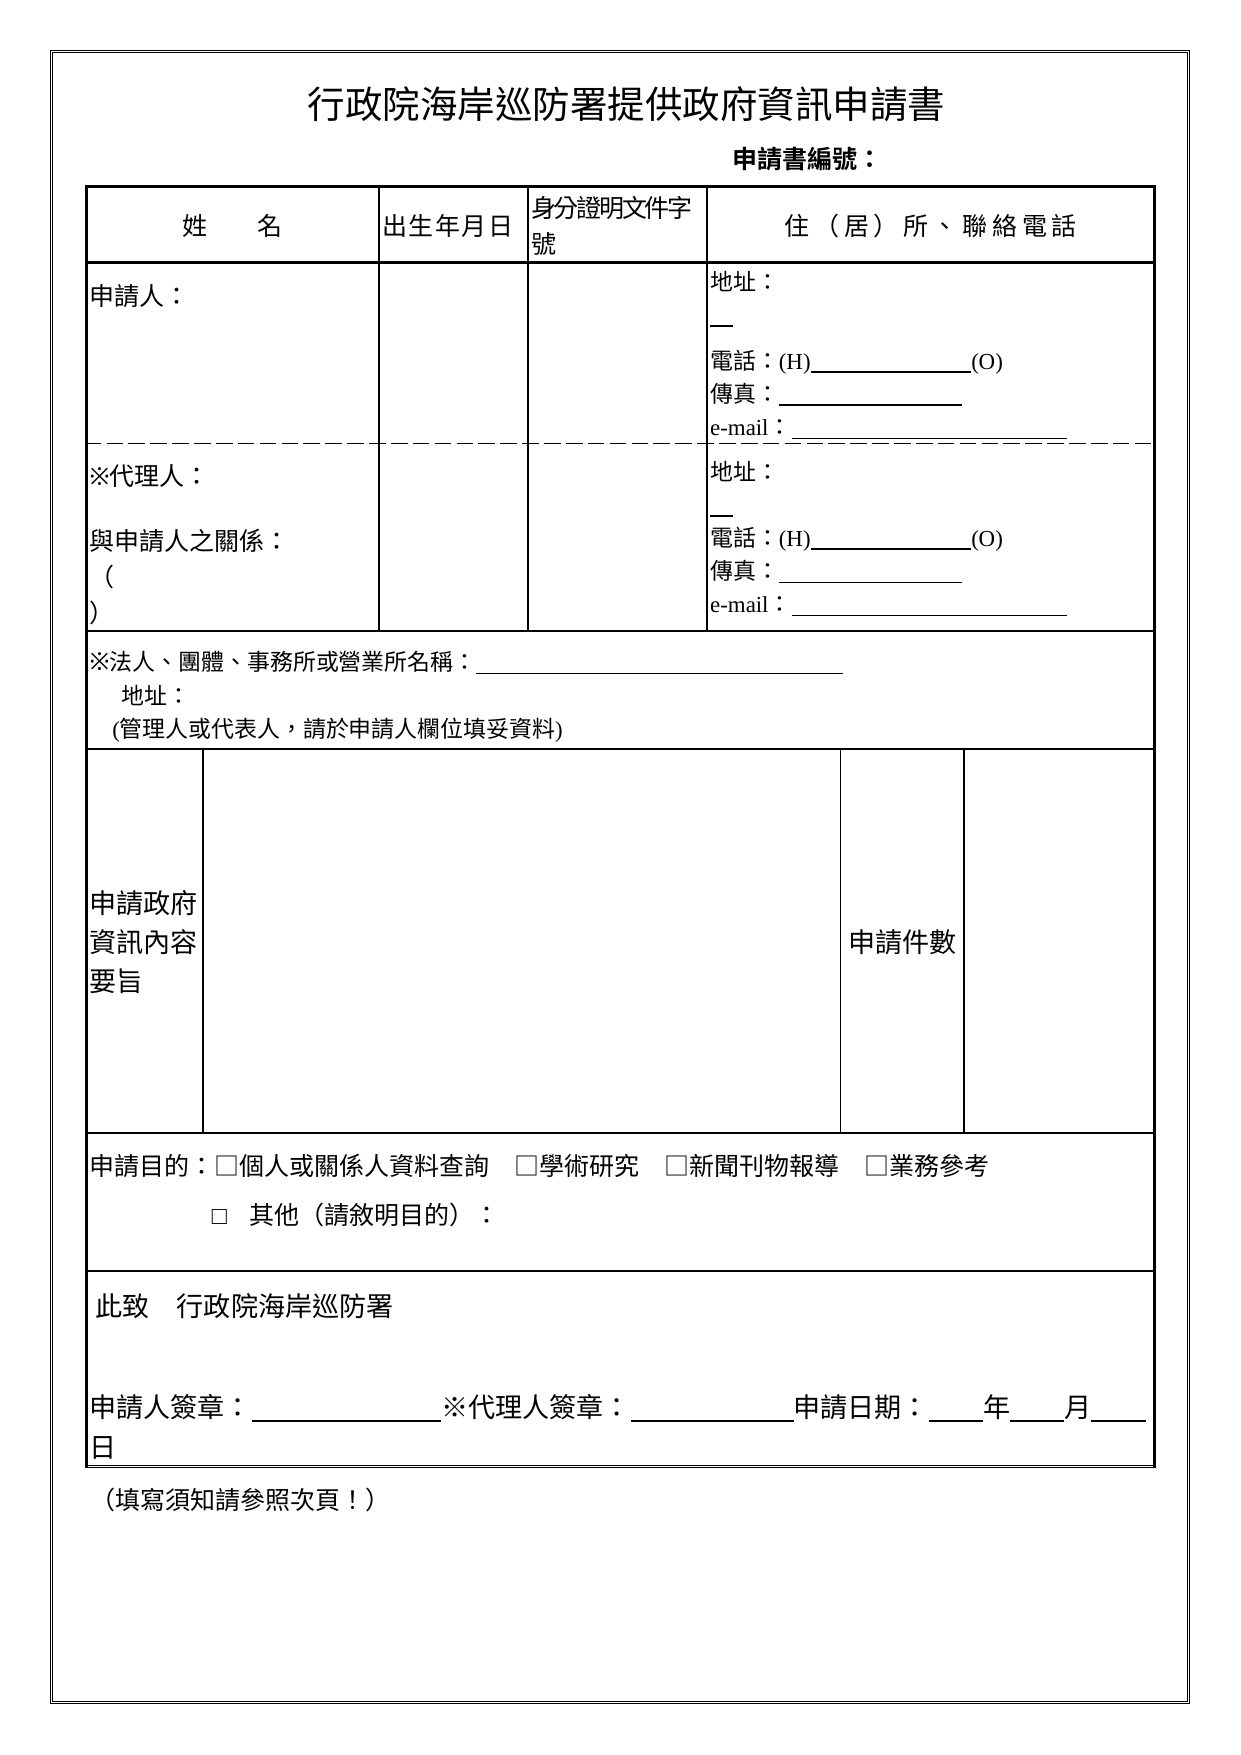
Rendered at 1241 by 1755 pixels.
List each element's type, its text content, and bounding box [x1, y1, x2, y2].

table_cell ※代理人： 與申請人之關係： （ ） [88, 443, 378, 630]
table_cell 地址： 電話：(H) (O) 傳真： e-mail： [708, 443, 1153, 630]
table_cell [380, 443, 527, 630]
text 行政院海岸巡防署提供政府資訊申請書 [53, 85, 1187, 127]
table_cell [380, 264, 527, 442]
table_header 出生年月日 [380, 188, 527, 261]
table_header 住（居）所、聯絡電話 [708, 188, 1153, 261]
text （填寫須知請參照次頁！） [53, 1481, 1187, 1517]
table_cell 此致 行政院海岸巡防署 申請人簽章： ※代理人簽章： 申請日期： 年 月 日 [88, 1272, 1153, 1465]
table_cell [529, 443, 706, 630]
table_cell [529, 264, 706, 442]
table_header 姓名 [88, 188, 378, 261]
table_cell 申請人： [88, 264, 378, 442]
table_cell 申請政府 資訊內容 要旨 [88, 750, 202, 1132]
table_cell ※法人、團體、事務所或營業所名稱： 地址： (管理人或代表人，請於申請人欄位填妥資料) [88, 632, 1153, 748]
table_header 身分證明文件字號 [529, 188, 706, 261]
table_cell 地址： 電話：(H) (O) 傳真： e-mail： [708, 264, 1153, 442]
table_cell 申請件數 [841, 750, 963, 1132]
text 申請書編號： [53, 152, 1187, 172]
table_cell [965, 750, 1153, 1132]
table_cell [204, 750, 840, 1132]
table_cell 申請目的：□個人或關係人資料查詢 □學術研究 □新聞刊物報導 □業務參考 其他（請敘明目的）： [88, 1134, 1153, 1270]
